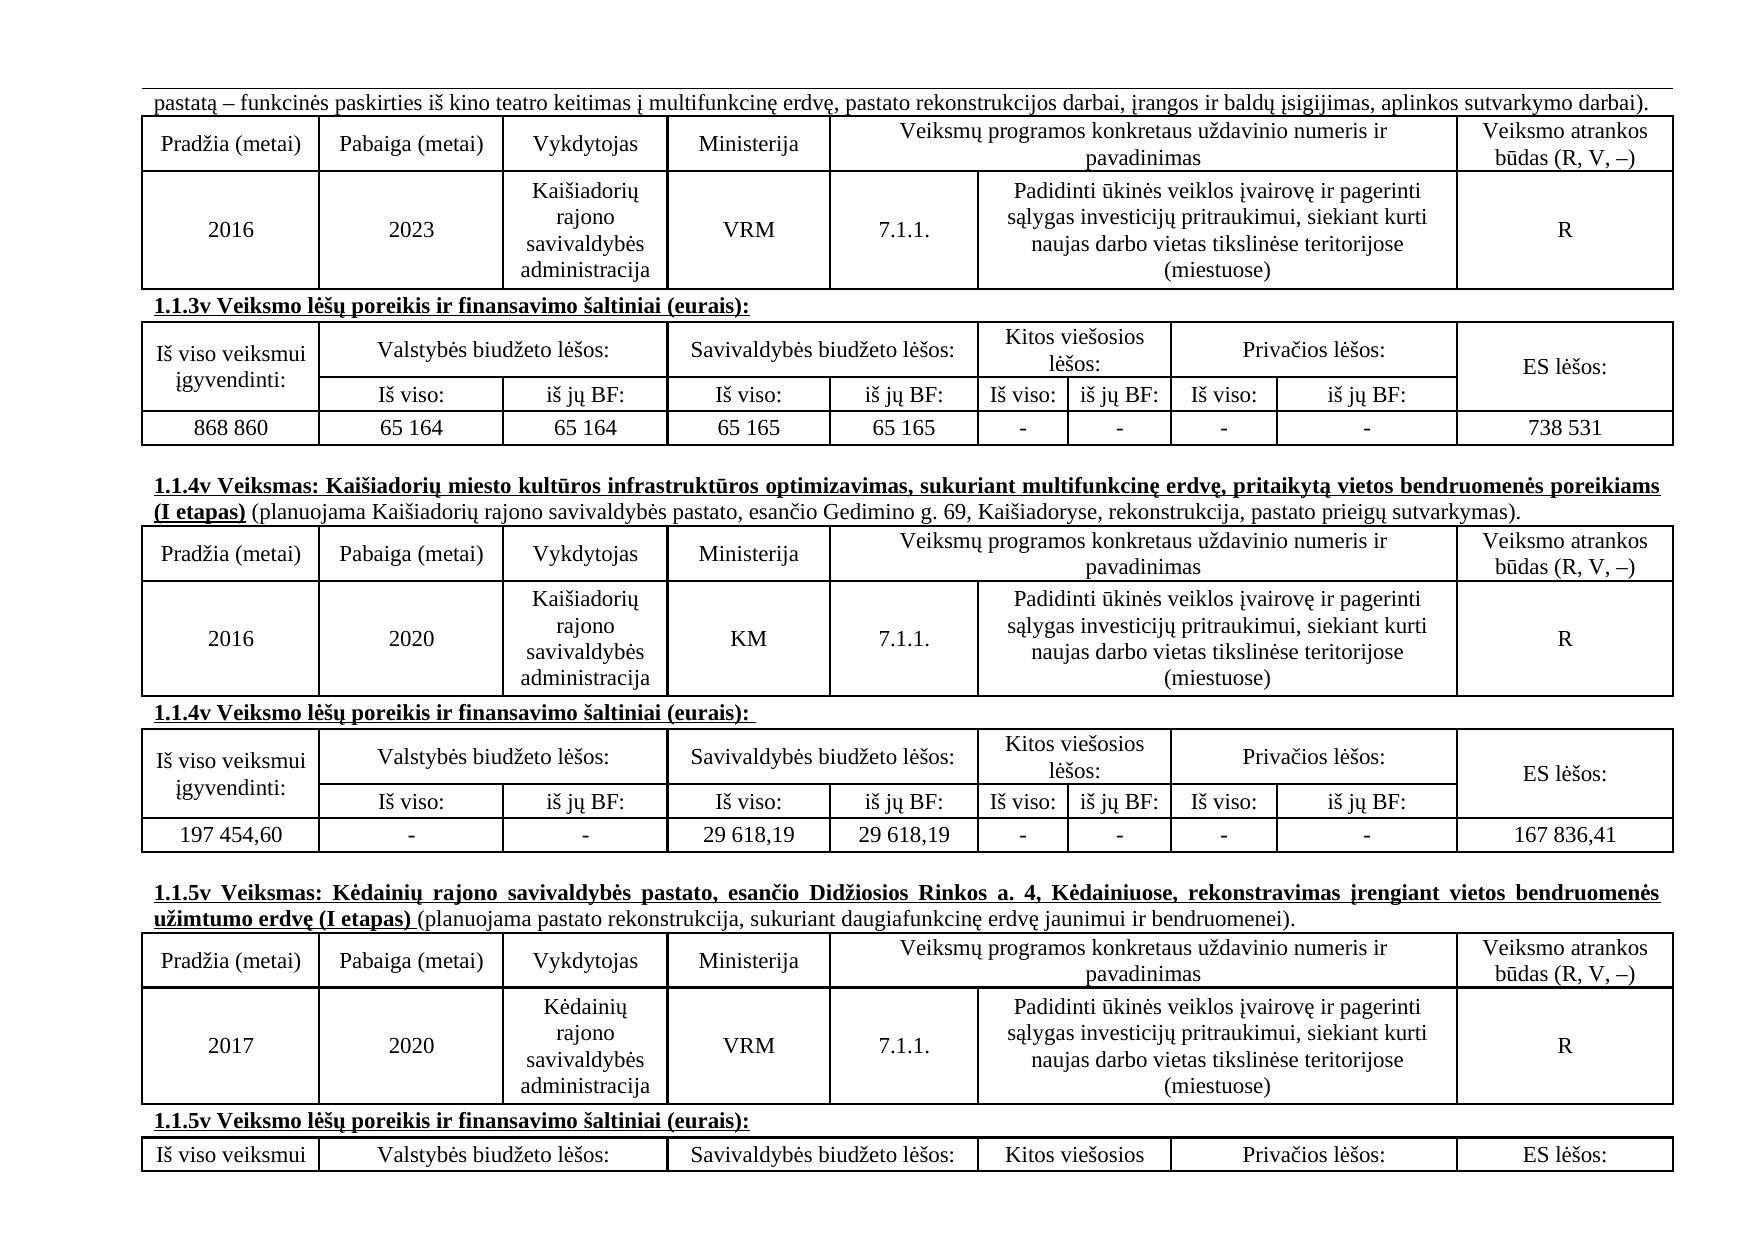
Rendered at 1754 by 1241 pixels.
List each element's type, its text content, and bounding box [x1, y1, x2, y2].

table_cell [1674, 783, 1680, 817]
table_cell [1674, 817, 1680, 851]
table_cell Padidinti ūkinės veiklos įvairovę ir pagerinti sąlygas investicijų pritraukimui, siekiant kurti naujas darbo vietas tikslinėse teritorijose (miestuose) [979, 172, 1456, 287]
table_cell Kitos viešosios lėšos: [979, 730, 1170, 783]
table_cell [1674, 580, 1680, 694]
table_cell pastatą – funkcinės paskirties iš kino teatro keitimas į multifunkcinę erdvę, pastato rekonstrukcijos darbai, įrangos ir baldų įsigijimas, aplinkos sutvarkymo darbai). [142, 89, 1673, 115]
table_cell 868 860 [143, 412, 318, 443]
table_cell [128, 321, 141, 376]
table_cell [128, 525, 141, 579]
table_cell iš jų BF: [1278, 785, 1456, 817]
table_cell [1674, 525, 1680, 579]
table_cell 65 165 [831, 412, 977, 443]
table_cell [128, 1103, 142, 1136]
table_cell Iš viso: [320, 378, 502, 410]
table_cell 1.1.4v Veiksmo lėšų poreikis ir finansavimo šaltiniai (eurais): [142, 697, 1673, 728]
table_cell iš jų BF: [1278, 378, 1456, 410]
table_cell 2017 [143, 989, 318, 1103]
table_cell 2016 [143, 582, 318, 694]
table_cell Vykdytojas [504, 117, 666, 170]
table_cell Savivaldybės biudžeto lėšos: [669, 323, 977, 376]
table_cell Valstybės biudžeto lėšos: [320, 1139, 666, 1170]
table_cell 29 618,19 [831, 819, 977, 851]
table_cell [128, 986, 141, 1103]
table_cell Veiksmo atrankos būdas (R, V, –) [1458, 527, 1672, 579]
table_cell [1674, 170, 1680, 287]
table_cell Iš viso: [1172, 378, 1276, 410]
table_cell [1674, 410, 1680, 443]
table_cell Savivaldybės biudžeto lėšos: [669, 1139, 977, 1170]
table_cell ES lėšos: [1458, 1139, 1672, 1170]
table_cell Pradžia (metai) [143, 934, 318, 986]
table_cell [1673, 695, 1680, 728]
table_cell iš jų BF: [831, 378, 977, 410]
table_cell KM [669, 582, 829, 694]
table_cell Pabaiga (metai) [320, 527, 502, 579]
table_cell [128, 288, 142, 321]
table_cell ES lėšos: [1458, 730, 1672, 817]
table_cell Iš viso: [669, 785, 829, 817]
table_cell Iš viso: [979, 378, 1067, 410]
table_cell iš jų BF: [1069, 785, 1170, 817]
table_cell Iš viso: [320, 785, 502, 817]
table_cell [1673, 444, 1680, 525]
table_cell VRM [669, 172, 829, 287]
table_cell [128, 851, 142, 932]
table_cell 1.1.5v Veiksmo lėšų poreikis ir finansavimo šaltiniai (eurais): [142, 1105, 1673, 1136]
table_cell [1674, 986, 1680, 1103]
table_cell Iš viso veiksmui įgyvendinti: [143, 323, 318, 410]
table_cell Savivaldybės biudžeto lėšos: [669, 730, 977, 783]
table_cell Veiksmų programos konkretaus uždavinio numeris ir pavadinimas [831, 527, 1456, 579]
table_cell Ministerija [669, 117, 829, 170]
table_cell Vykdytojas [504, 527, 666, 579]
table_cell Padidinti ūkinės veiklos įvairovę ir pagerinti sąlygas investicijų pritraukimui, siekiant kurti naujas darbo vietas tikslinėse teritorijose (miestuose) [979, 582, 1456, 694]
table_cell Valstybės biudžeto lėšos: [320, 323, 666, 376]
table_cell [128, 728, 141, 783]
table_cell [128, 410, 141, 443]
table_cell 65 164 [320, 412, 502, 443]
table_cell [1673, 1103, 1680, 1136]
table_cell [128, 1136, 141, 1170]
table_cell 1.1.5v Veiksmas: Kėdainių rajono savivaldybės pastato, esančio Didžiosios Rinkos a. 4, Kėdainiuose, rekonstravimas įrengiant vietos bendruomenės užimtumo erdvę (I etapas) (planuojama pastato rekonstrukcija, sukuriant daugiafunkcinę erdvę jaunimui ir bendruomenei). [142, 853, 1673, 932]
table_cell - [979, 819, 1067, 851]
table_cell [1674, 115, 1680, 170]
table_cell Pradžia (metai) [143, 527, 318, 579]
table_cell Kitos viešosios [979, 1139, 1170, 1170]
table_cell 167 836,41 [1458, 819, 1672, 851]
table_cell [128, 170, 141, 287]
table_cell Pabaiga (metai) [320, 117, 502, 170]
table_cell [1673, 851, 1680, 932]
table_cell 1.1.4v Veiksmas: Kaišiadorių miesto kultūros infrastruktūros optimizavimas, sukuriant multifunkcinę erdvę, pritaikytą vietos bendruomenės poreikiams (I etapas) (planuojama Kaišiadorių rajono savivaldybės pastato, esančio Gedimino g. 69, Kaišiadoryse, rekonstrukcija, pastato prieigų sutvarkymas). [142, 446, 1673, 525]
table_cell 738 531 [1458, 412, 1672, 443]
table_cell Pradžia (metai) [143, 117, 318, 170]
table_cell VRM [669, 989, 829, 1103]
table_cell iš jų BF: [1069, 378, 1170, 410]
table_cell 65 164 [504, 412, 666, 443]
table_cell Iš viso veiksmui [143, 1139, 318, 1170]
table_cell R [1458, 172, 1672, 287]
table_cell [1674, 376, 1680, 410]
table_cell Ministerija [669, 527, 829, 579]
table_cell ES lėšos: [1458, 323, 1672, 410]
table_cell Vykdytojas [504, 934, 666, 986]
table_cell - [1278, 819, 1456, 851]
table_cell [1673, 288, 1680, 321]
table_cell Kaišiadorių rajono savivaldybės administracija [504, 172, 666, 287]
table_cell 1.1.3v Veiksmo lėšų poreikis ir finansavimo šaltiniai (eurais): [142, 290, 1673, 321]
table_cell [128, 88, 142, 115]
table_cell Iš viso: [1172, 785, 1276, 817]
table_cell Privačios lėšos: [1172, 323, 1456, 376]
table_cell Kėdainių rajono savivaldybės administracija [504, 989, 666, 1103]
table_cell [1674, 932, 1680, 986]
table_cell - [1069, 412, 1170, 443]
table_cell [128, 783, 141, 817]
table_cell - [1278, 412, 1456, 443]
table_cell iš jų BF: [504, 785, 666, 817]
table_cell 2020 [320, 989, 502, 1103]
table_cell [128, 444, 142, 525]
table_cell [1674, 321, 1680, 376]
table_cell [1673, 88, 1680, 115]
table_cell Privačios lėšos: [1172, 730, 1456, 783]
table_cell - [504, 819, 666, 851]
table_cell 2023 [320, 172, 502, 287]
table_cell Veiksmo atrankos būdas (R, V, –) [1458, 934, 1672, 986]
table_cell Valstybės biudžeto lėšos: [320, 730, 666, 783]
table_cell 7.1.1. [831, 989, 977, 1103]
table_cell Kitos viešosios lėšos: [979, 323, 1170, 376]
table_cell [128, 695, 142, 728]
table_cell [128, 115, 141, 170]
table_cell - [1172, 412, 1276, 443]
table_cell Iš viso: [979, 785, 1067, 817]
table_cell Veiksmo atrankos būdas (R, V, –) [1458, 117, 1672, 170]
table_cell Ministerija [669, 934, 829, 986]
table_cell 197 454,60 [143, 819, 318, 851]
table_cell Pabaiga (metai) [320, 934, 502, 986]
table_cell [128, 932, 141, 986]
table_cell iš jų BF: [504, 378, 666, 410]
table_cell [128, 580, 141, 694]
table_cell Iš viso: [669, 378, 829, 410]
table_cell Privačios lėšos: [1172, 1139, 1456, 1170]
table_cell R [1458, 582, 1672, 694]
table_cell 29 618,19 [669, 819, 829, 851]
table_cell Veiksmų programos konkretaus uždavinio numeris ir pavadinimas [831, 117, 1456, 170]
table_cell [128, 376, 141, 410]
table_cell [1674, 1136, 1680, 1170]
table_cell - [320, 819, 502, 851]
table_cell [128, 817, 141, 851]
table_cell Iš viso veiksmui įgyvendinti: [143, 730, 318, 817]
table_cell [1674, 728, 1680, 783]
table_cell Padidinti ūkinės veiklos įvairovę ir pagerinti sąlygas investicijų pritraukimui, siekiant kurti naujas darbo vietas tikslinėse teritorijose (miestuose) [979, 989, 1456, 1103]
table_cell 2016 [143, 172, 318, 287]
table_cell - [979, 412, 1067, 443]
table_cell - [1172, 819, 1276, 851]
table_cell 2020 [320, 582, 502, 694]
table_cell R [1458, 989, 1672, 1103]
table_cell 7.1.1. [831, 172, 977, 287]
table_cell - [1069, 819, 1170, 851]
table_cell 7.1.1. [831, 582, 977, 694]
table_cell 65 165 [669, 412, 829, 443]
table_cell iš jų BF: [831, 785, 977, 817]
table_cell Veiksmų programos konkretaus uždavinio numeris ir pavadinimas [831, 934, 1456, 986]
table_cell Kaišiadorių rajono savivaldybės administracija [504, 582, 666, 694]
